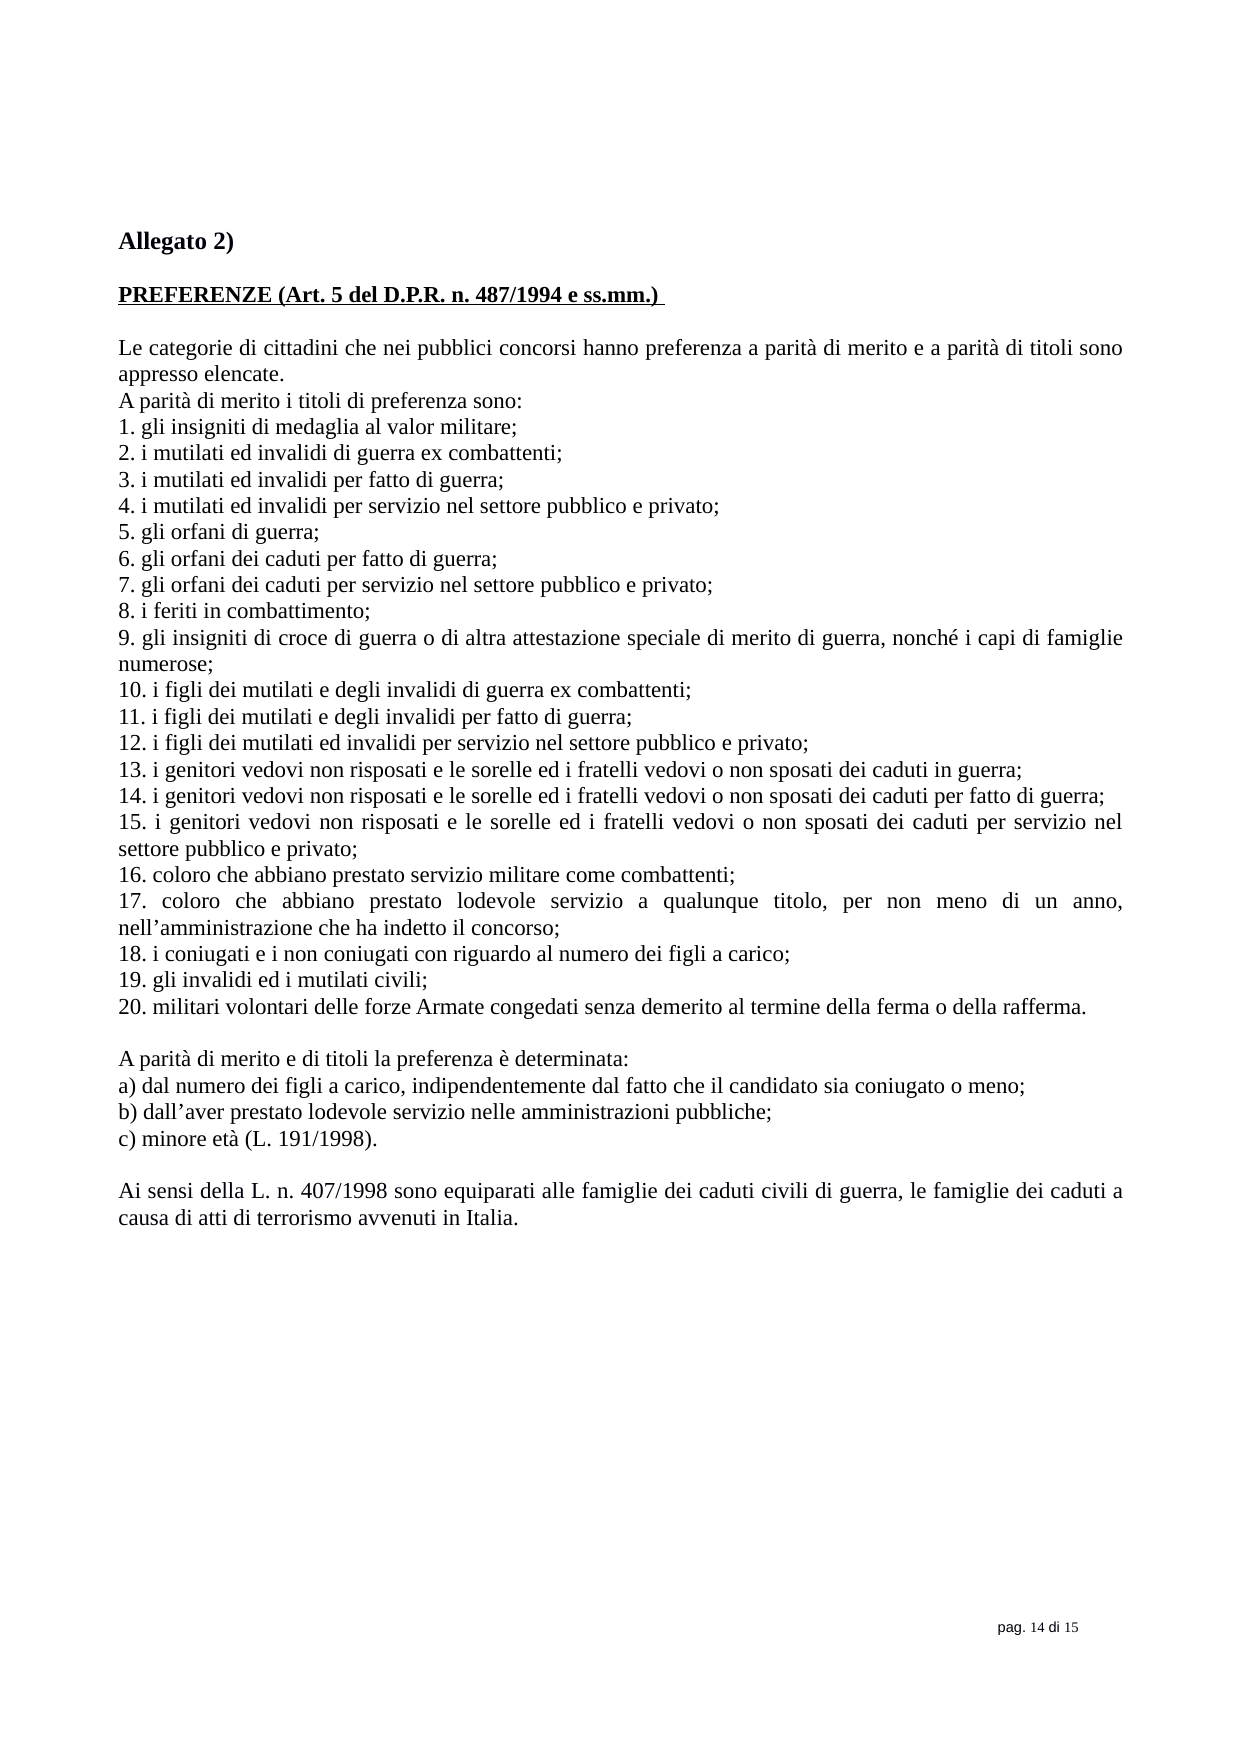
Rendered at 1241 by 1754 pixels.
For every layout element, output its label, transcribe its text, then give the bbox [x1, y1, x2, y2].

text 5. gli orfani di guerra; [118, 518, 1124, 545]
text b) dall’aver prestato lodevole servizio nelle amministrazioni pubbliche; [118, 1098, 1124, 1124]
text 14. i genitori vedovi non risposati e le sorelle ed i fratelli vedovi o non sposati dei caduti per fatto di guerra; [118, 782, 1124, 808]
text 8. i feriti in combattimento; [118, 597, 1124, 624]
text Allegato 2) [118, 226, 1122, 255]
text Le categorie di cittadini che nei pubblici concorsi hanno preferenza a parità di merito e a parità di titoli sono appresso elencate. [118, 334, 1124, 387]
text 3. i mutilati ed invalidi per fatto di guerra; [118, 466, 1124, 492]
text PREFERENZE (Art. 5 del D.P.R. n. 487/1994 e ss.mm.) [118, 281, 1124, 308]
text 13. i genitori vedovi non risposati e le sorelle ed i fratelli vedovi o non sposati dei caduti in guerra; [118, 756, 1124, 782]
text 18. i coniugati e i non coniugati con riguardo al numero dei figli a carico; [118, 940, 1124, 966]
text 11. i figli dei mutilati e degli invalidi per fatto di guerra; [118, 703, 1124, 729]
text Ai sensi della L. n. 407/1998 sono equiparati alle famiglie dei caduti civili di guerra, le famiglie dei caduti a causa di atti di terrorismo avvenuti in Italia. [118, 1177, 1124, 1230]
text 4. i mutilati ed invalidi per servizio nel settore pubblico e privato; [118, 492, 1124, 518]
text 12. i figli dei mutilati ed invalidi per servizio nel settore pubblico e privato; [118, 729, 1124, 756]
text 9. gli insigniti di croce di guerra o di altra attestazione speciale di merito di guerra, nonché i capi di famiglie numerose; [118, 624, 1124, 677]
text 7. gli orfani dei caduti per servizio nel settore pubblico e privato; [118, 571, 1124, 597]
text 16. coloro che abbiano prestato servizio militare come combattenti; [118, 861, 1124, 887]
text c) minore età (L. 191/1998). [118, 1124, 1124, 1151]
text 1. gli insigniti di medaglia al valor militare; [118, 413, 1124, 439]
text A parità di merito i titoli di preferenza sono: [118, 387, 1124, 413]
text A parità di merito e di titoli la preferenza è determinata: [118, 1046, 1124, 1072]
text 17. coloro che abbiano prestato lodevole servizio a qualunque titolo, per non meno di un anno, nell’amministrazione che ha indetto il concorso; [118, 887, 1124, 940]
text 15. i genitori vedovi non risposati e le sorelle ed i fratelli vedovi o non sposati dei caduti per servizio nel settore pubblico e privato; [118, 808, 1124, 861]
text 2. i mutilati ed invalidi di guerra ex combattenti; [118, 439, 1124, 466]
text 19. gli invalidi ed i mutilati civili; [118, 966, 1124, 993]
text 6. gli orfani dei caduti per fatto di guerra; [118, 545, 1124, 571]
text 10. i figli dei mutilati e degli invalidi di guerra ex combattenti; [118, 677, 1124, 703]
text 20. militari volontari delle forze Armate congedati senza demerito al termine della ferma o della rafferma. [118, 993, 1124, 1019]
text a) dal numero dei figli a carico, indipendentemente dal fatto che il candidato sia coniugato o meno; [118, 1072, 1124, 1098]
